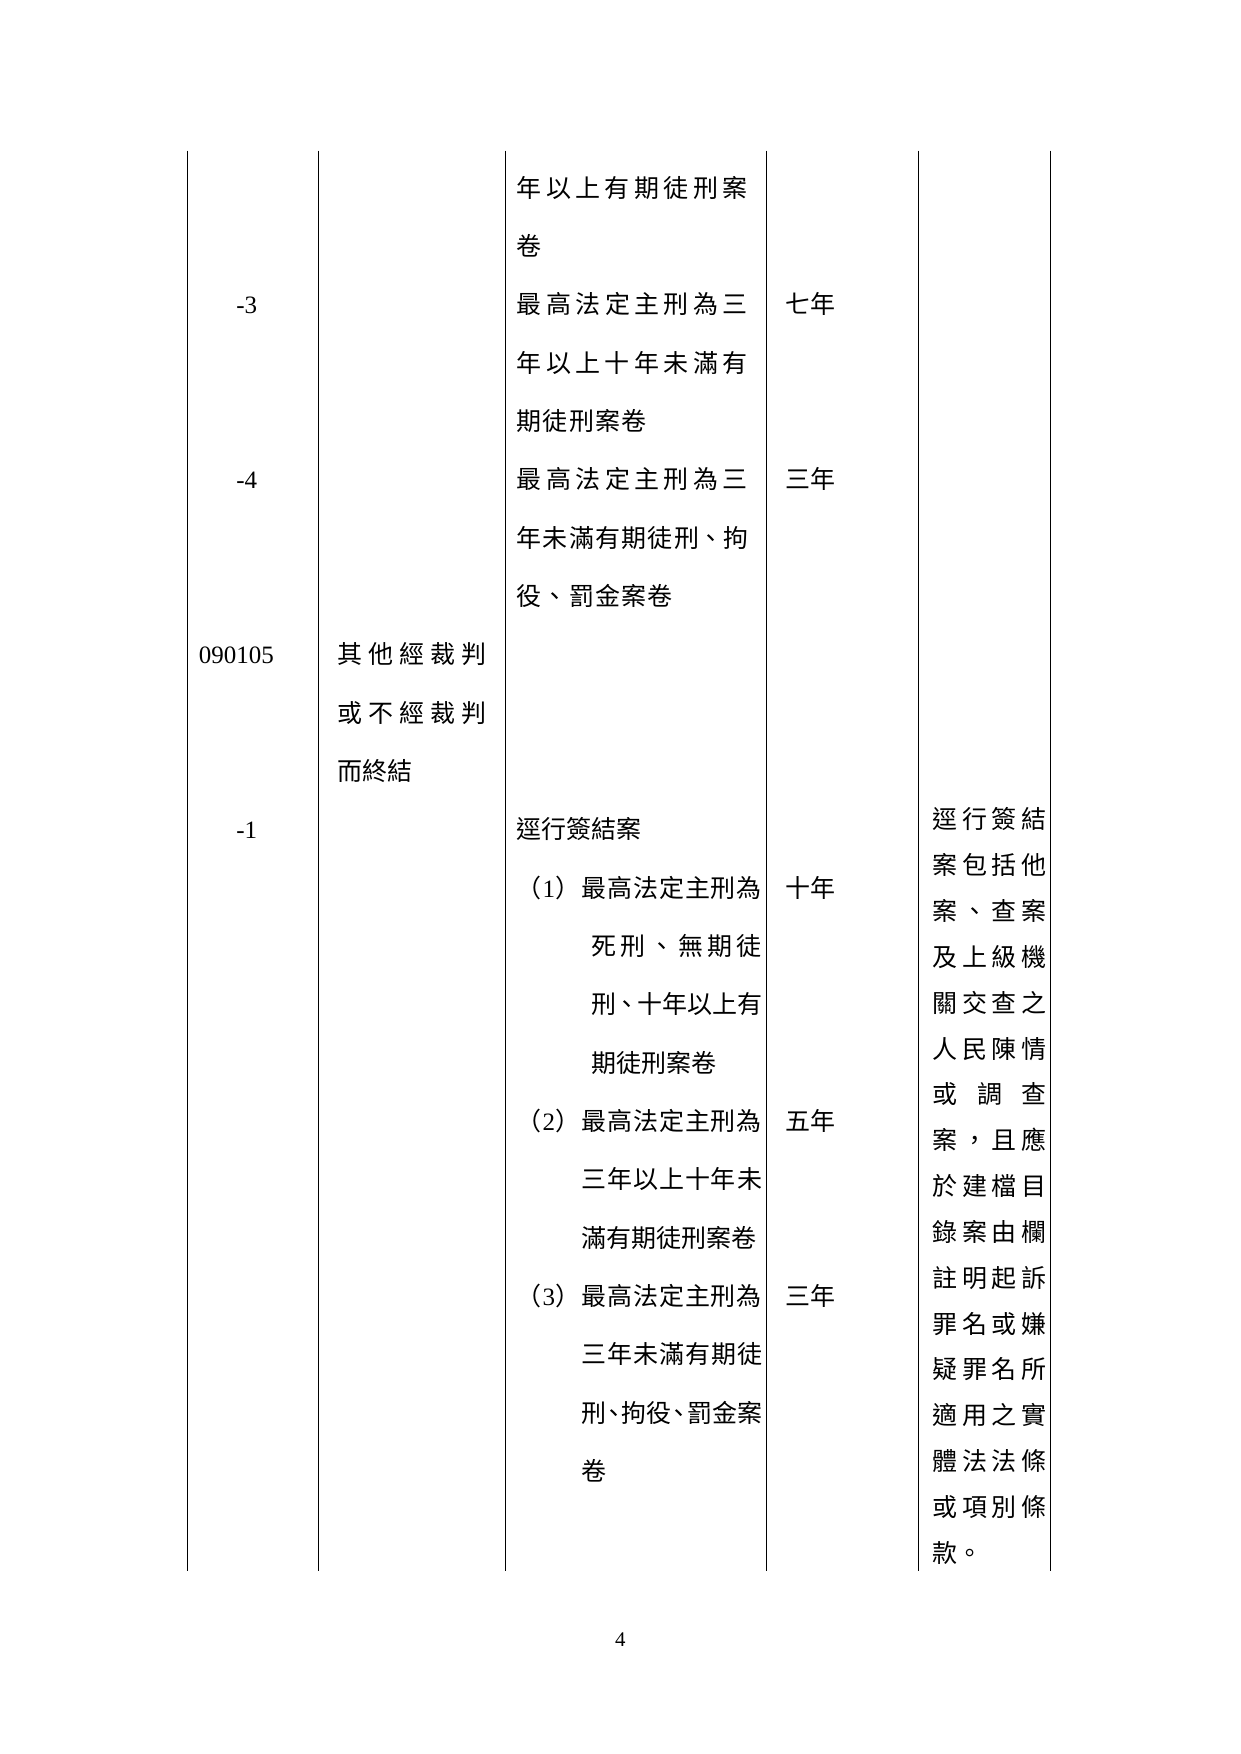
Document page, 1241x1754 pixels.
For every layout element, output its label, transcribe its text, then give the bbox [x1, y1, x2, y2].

table_cell [767, 151, 918, 267]
table_cell 三年 [767, 442, 918, 617]
table_cell [319, 267, 505, 442]
table_cell 逕行簽結案 （1）最高法定主刑為死刑、無期徒刑、十年以上有期徒刑案卷 （2）最高法定主刑為三年以上十年未滿有期徒刑案卷 （3）最高法定主刑為三年未滿有期徒刑、拘役、罰金案卷 [506, 792, 766, 1571]
table_cell -3 [188, 267, 318, 442]
table_cell [919, 442, 1050, 617]
table_cell [506, 617, 766, 792]
table_cell [319, 442, 505, 617]
table_cell 最高法定主刑為三年未滿有期徒刑、拘役、罰金案卷 [506, 442, 766, 617]
table_cell [767, 617, 918, 792]
table_cell [919, 617, 1050, 792]
table_cell 090105 [188, 617, 318, 792]
table_cell 其他經裁判或不經裁判而終結 [319, 617, 505, 792]
table_cell [319, 792, 505, 1571]
table_cell [919, 267, 1050, 442]
table_cell 年以上有期徒刑案卷 [506, 151, 766, 267]
table_cell [319, 151, 505, 267]
table_cell [919, 151, 1050, 267]
table_cell 七年 [767, 267, 918, 442]
table_cell 十年 五年 三年 [767, 792, 918, 1571]
table_cell 最高法定主刑為三年以上十年未滿有期徒刑案卷 [506, 267, 766, 442]
table_cell -1 [188, 792, 318, 1571]
table_cell 逕行簽結案包括他案、查案及上級機關交查之人民陳情或調查案，且應於建檔目錄案由欄註明起訴罪名或嫌疑罪名所適用之實體法法條或項別條款。 [919, 792, 1050, 1571]
table_cell -4 [188, 442, 318, 617]
table_cell [188, 151, 318, 267]
